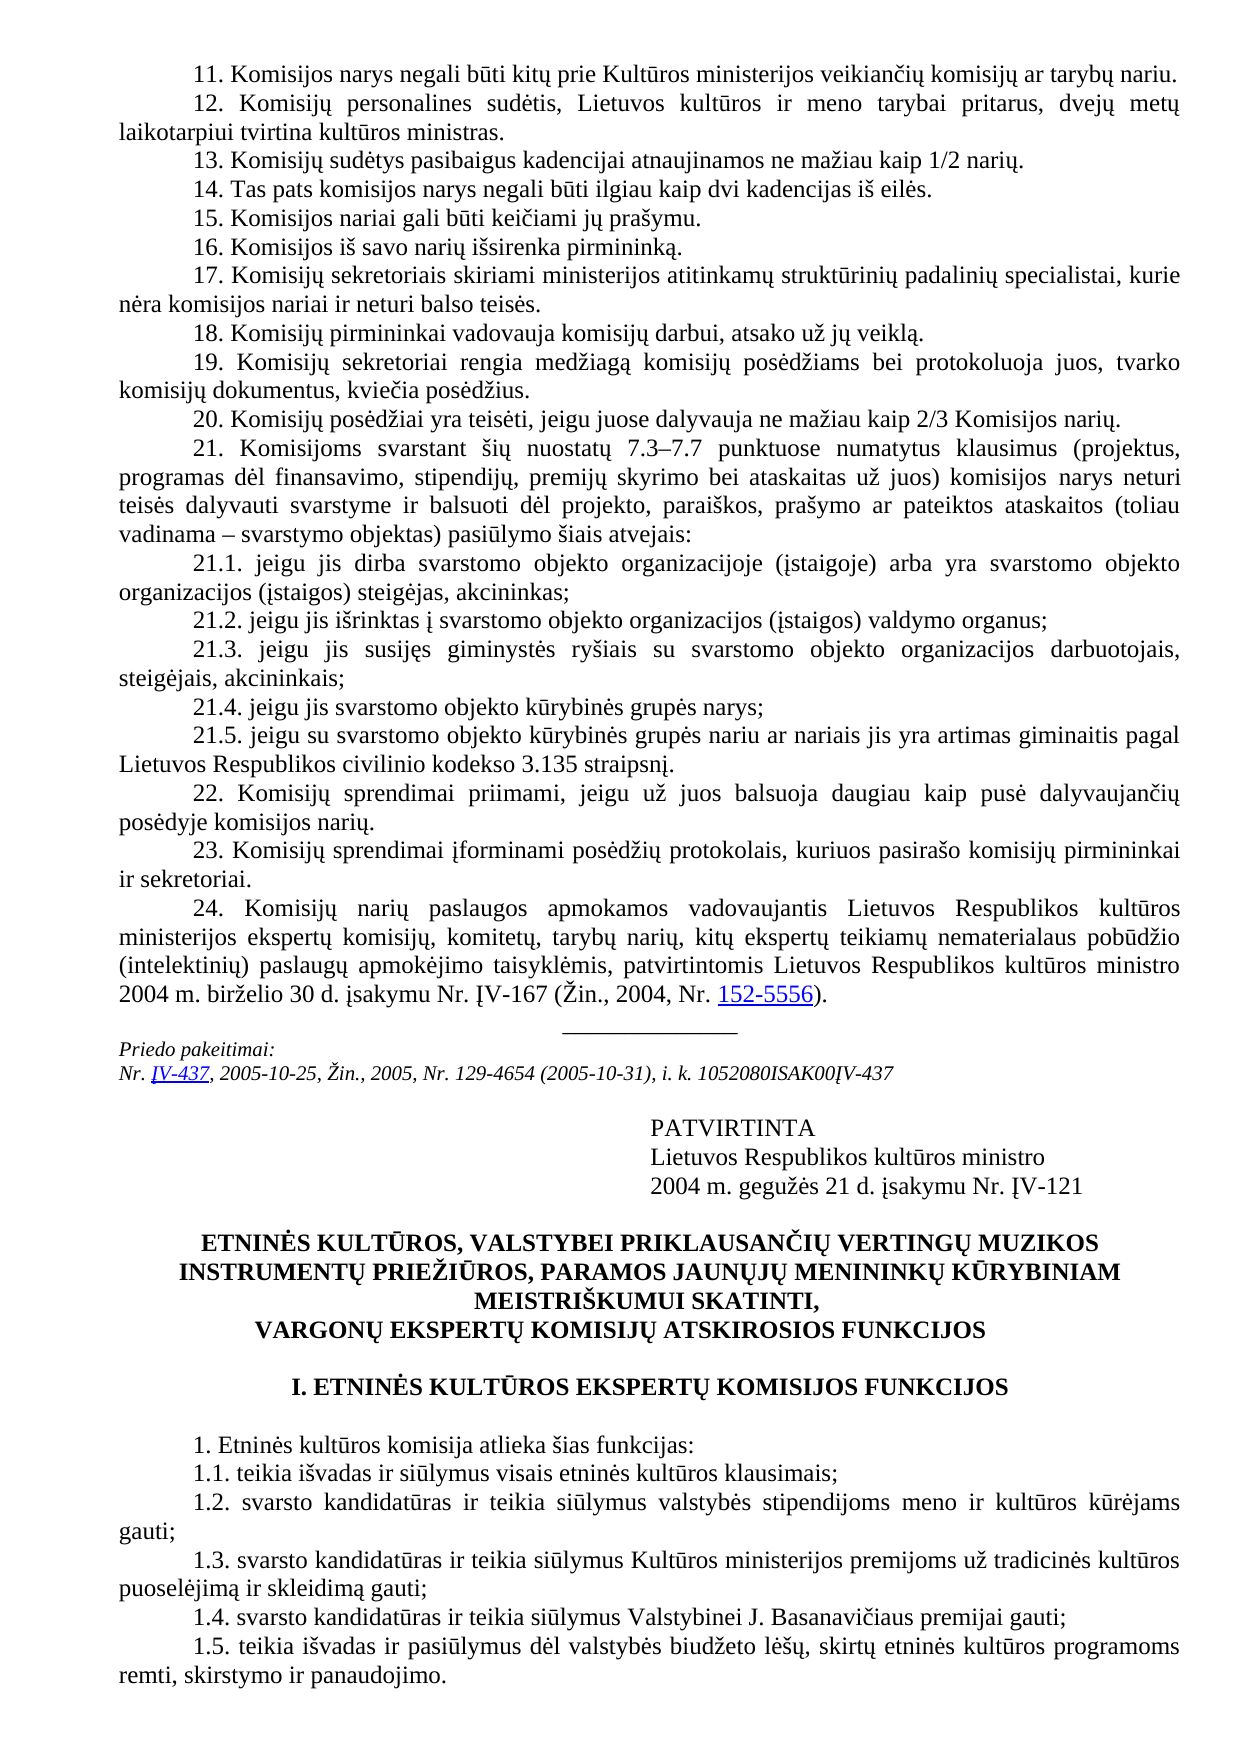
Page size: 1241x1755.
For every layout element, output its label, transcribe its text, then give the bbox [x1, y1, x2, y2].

text 16. Komisijos iš savo narių išsirenka pirmininką. [119, 232, 1181, 260]
text Lietuvos Respublikos kultūros ministro [119, 1142, 1181, 1171]
text 24. Komisijų narių paslaugos apmokamos vadovaujantis Lietuvos Respublikos kultūros ministerijos ekspertų komisijų, komitetų, tarybų narių, kitų ekspertų teikiamų nematerialaus pobūdžio (intelektinių) paslaugų apmokėjimo taisyklėmis, patvirtintomis Lietuvos Respublikos kultūros ministro 2004 m. birželio 30 d. įsakymu Nr. ĮV-167 (Žin., 2004, Nr. 152-5556). [119, 893, 1181, 1008]
text 11. Komisijos narys negali būti kitų prie Kultūros ministerijos veikiančių komisijų ar tarybų nariu. [119, 59, 1181, 88]
text Nr. ĮV-437, 2005-10-25, Žin., 2005, Nr. 129-4654 (2005-10-31), i. k. 1052080ISAK00ĮV-437 [119, 1061, 1181, 1085]
text 21.3. jeigu jis susijęs giminystės ryšiais su svarstomo objekto organizacijos darbuotojais, steigėjais, akcininkais; [119, 634, 1181, 692]
text 2004 m. gegužės 21 d. įsakymu Nr. ĮV-121 [119, 1171, 1181, 1200]
text 21.4. jeigu jis svarstomo objekto kūrybinės grupės narys; [119, 692, 1181, 720]
text 1.2. svarsto kandidatūras ir teikia siūlymus valstybės stipendijoms meno ir kultūros kūrėjams gauti; [119, 1487, 1181, 1545]
text 17. Komisijų sekretoriais skiriami ministerijos atitinkamų struktūrinių padalinių specialistai, kurie nėra komisijos nariai ir neturi balso teisės. [119, 260, 1181, 318]
text 21.5. jeigu su svarstomo objekto kūrybinės grupės nariu ar nariais jis yra artimas giminaitis pagal Lietuvos Respublikos civilinio kodekso 3.135 straipsnį. [119, 720, 1181, 778]
text 21.1. jeigu jis dirba svarstomo objekto organizacijoje (įstaigoje) arba yra svarstomo objekto organizacijos (įstaigos) steigėjas, akcininkas; [119, 548, 1181, 605]
text I. ETNINĖS KULTŪROS EKSPERTŲ KOMISIJOS FUNKCIJOS [119, 1372, 1181, 1401]
text 1. Etninės kultūros komisija atlieka šias funkcijas: [119, 1430, 1181, 1458]
text 13. Komisijų sudėtys pasibaigus kadencijai atnaujinamos ne mažiau kaip 1/2 narių. [119, 145, 1181, 174]
text 1.4. svarsto kandidatūras ir teikia siūlymus Valstybinei J. Basanavičiaus premijai gauti; [119, 1602, 1181, 1631]
text 18. Komisijų pirmininkai vadovauja komisijų darbui, atsako už jų veiklą. [119, 318, 1181, 347]
text Priedo pakeitimai: [119, 1037, 1181, 1061]
text ______________ [119, 1008, 1181, 1037]
text 15. Komisijos nariai gali būti keičiami jų prašymu. [119, 203, 1181, 232]
text 21. Komisijoms svarstant šių nuostatų 7.3–7.7 punktuose numatytus klausimus (projektus, programas dėl finansavimo, stipendijų, premijų skyrimo bei ataskaitas už juos) komisijos narys neturi teisės dalyvauti svarstyme ir balsuoti dėl projekto, paraiškos, prašymo ar pateiktos ataskaitos (toliau vadinama – svarstymo objektas) pasiūlymo šiais atvejais: [119, 433, 1181, 548]
text 1.3. svarsto kandidatūras ir teikia siūlymus Kultūros ministerijos premijoms už tradicinės kultūros puoselėjimą ir skleidimą gauti; [119, 1545, 1181, 1602]
text 1.1. teikia išvadas ir siūlymus visais etninės kultūros klausimais; [119, 1458, 1181, 1487]
text 23. Komisijų sprendimai įforminami posėdžių protokolais, kuriuos pasirašo komisijų pirmininkai ir sekretoriai. [119, 835, 1181, 893]
text PATVIRTINTA [119, 1113, 1181, 1142]
text 20. Komisijų posėdžiai yra teisėti, jeigu juose dalyvauja ne mažiau kaip 2/3 Komisijos narių. [119, 404, 1181, 433]
text 1.5. teikia išvadas ir pasiūlymus dėl valstybės biudžeto lėšų, skirtų etninės kultūros programoms remti, skirstymo ir panaudojimo. [119, 1631, 1181, 1688]
text VARGONŲ EKSPERTŲ KOMISIJŲ ATSKIROSIOS FUNKCIJOS [59, 1315, 1181, 1343]
text ETNINĖS KULTŪROS, VALSTYBEI PRIKLAUSANČIŲ VERTINGŲ MUZIKOS INSTRUMENTŲ PRIEŽIŪROS, PARAMOS JAUNŲJŲ MENININKŲ KŪRYBINIAM MEISTRIŠKUMUI SKATINTI, [119, 1228, 1181, 1315]
text 22. Komisijų sprendimai priimami, jeigu už juos balsuoja daugiau kaip pusė dalyvaujančių posėdyje komisijos narių. [119, 778, 1181, 835]
text 19. Komisijų sekretoriai rengia medžiagą komisijų posėdžiams bei protokoluoja juos, tvarko komisijų dokumentus, kviečia posėdžius. [119, 347, 1181, 404]
text 14. Tas pats komisijos narys negali būti ilgiau kaip dvi kadencijas iš eilės. [119, 174, 1181, 203]
text 12. Komisijų personalines sudėtis, Lietuvos kultūros ir meno tarybai pritarus, dvejų metų laikotarpiui tvirtina kultūros ministras. [119, 88, 1181, 145]
text 21.2. jeigu jis išrinktas į svarstomo objekto organizacijos (įstaigos) valdymo organus; [119, 605, 1181, 634]
